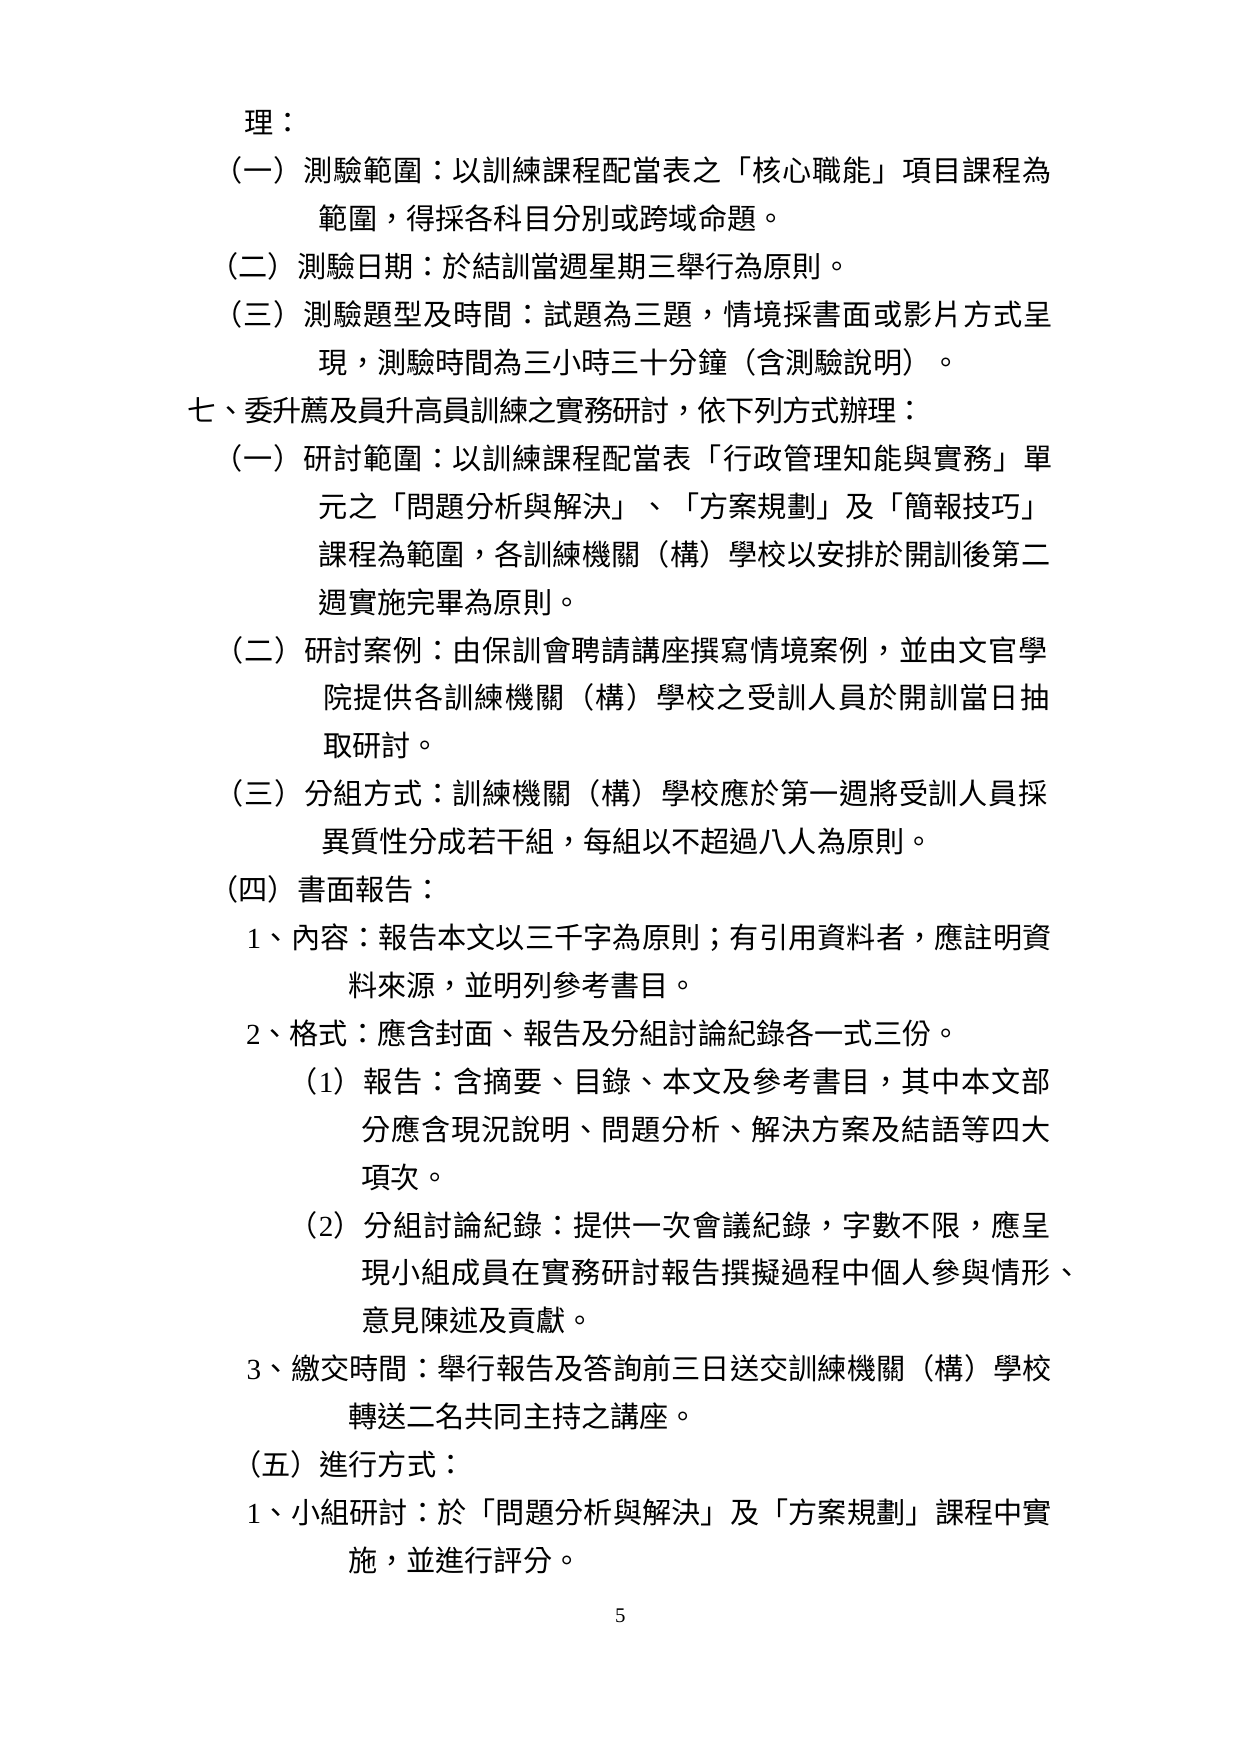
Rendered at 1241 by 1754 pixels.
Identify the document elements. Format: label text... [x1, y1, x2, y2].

text 1、小組研討：於「問題分析與解決」及「方案規劃」課程中實施，並進行評分。 [187, 1485, 1053, 1581]
text （2）分組討論紀錄：提供一次會議紀錄，字數不限，應呈現小組成員在實務研討報告撰擬過程中個人參與情形、意見陳述及貢獻。 [288, 1198, 1053, 1341]
text （一）研討範圍：以訓練課程配當表「行政管理知能與實務」單元之「問題分析與解決」、「方案規劃」及「簡報技巧」課程為範圍，各訓練機關（構）學校以安排於開訓後第二週實施完畢為原則。 [187, 431, 1053, 623]
text （二）研討案例：由保訓會聘請講座撰寫情境案例，並由文官學院提供各訓練機關（構）學校之受訓人員於開訓當日抽取研討。 [190, 623, 1050, 766]
text （五）進行方式： [232, 1437, 1050, 1485]
text （三）測驗題型及時間：試題為三題，情境採書面或影片方式呈現，測驗時間為三小時三十分鐘（含測驗說明）。 [187, 287, 1053, 383]
text （一）測驗範圍：以訓練課程配當表之「核心職能」項目課程為範圍，得採各科目分別或跨域命題。 [187, 143, 1053, 239]
text 2、格式：應含封面、報告及分組討論紀錄各一式三份。 [187, 1006, 1053, 1054]
text （二）測驗日期：於結訓當週星期三舉行為原則。 [187, 239, 1053, 287]
text （三）分組方式：訓練機關（構）學校應於第一週將受訓人員採異質性分成若干組，每組以不超過八人為原則。 [190, 766, 1050, 862]
text （四）書面報告： [187, 862, 1053, 910]
text 七、委升薦及員升高員訓練之實務研討，依下列方式辦理： [187, 383, 1050, 431]
text 理： [187, 96, 1053, 143]
text 3、繳交時間：舉行報告及答詢前三日送交訓練機關（構）學校轉送二名共同主持之講座。 [187, 1341, 1053, 1437]
text 1、內容：報告本文以三千字為原則；有引用資料者，應註明資料來源，並明列參考書目。 [187, 910, 1053, 1006]
text （1）報告：含摘要、目錄、本文及參考書目，其中本文部分應含現況說明、問題分析、解決方案及結語等四大項次。 [288, 1054, 1053, 1198]
